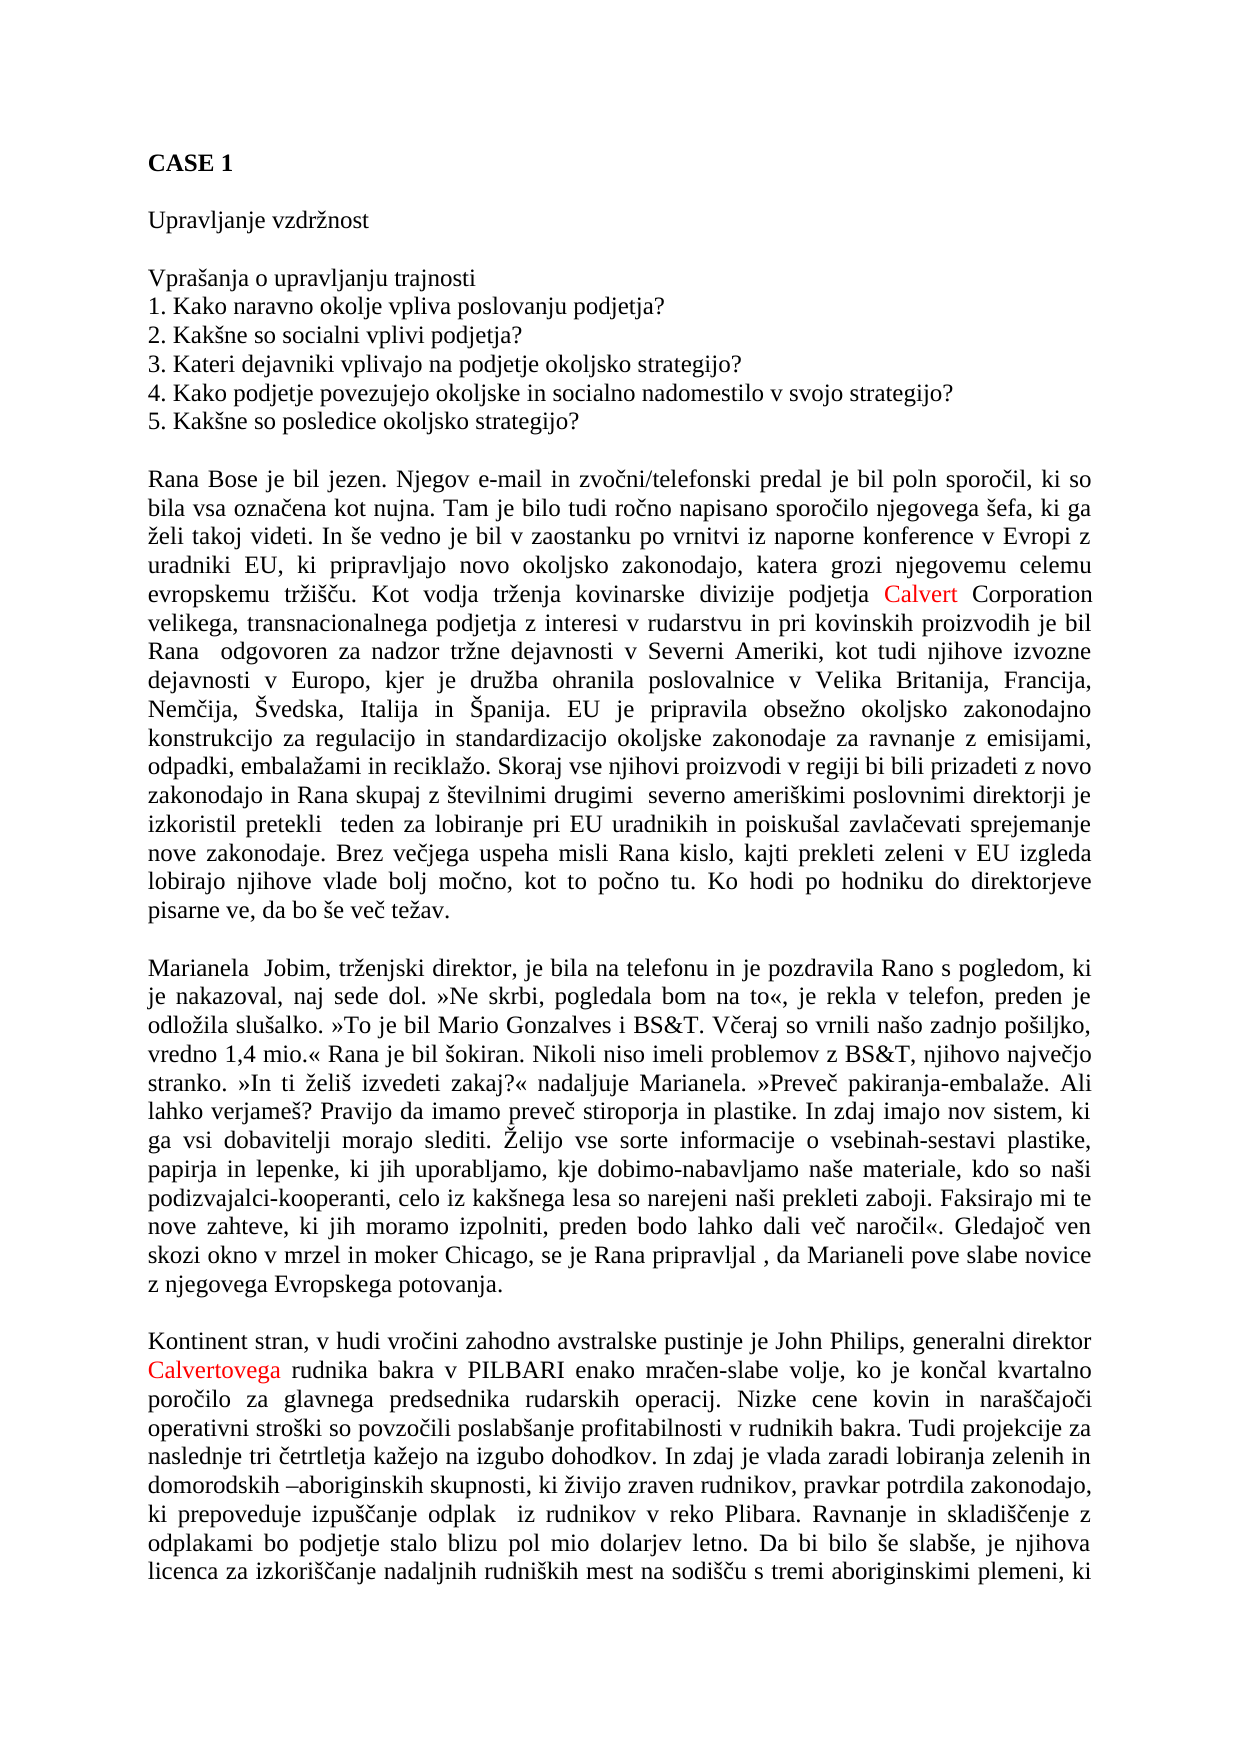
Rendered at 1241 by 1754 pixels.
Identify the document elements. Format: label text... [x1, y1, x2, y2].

text Upravljanje vzdržnost Vprašanja o upravljanju trajnosti 1. Kako naravno okolje vpliva poslovanju podjetja? 2. Kakšne so socialni vplivi podjetja? 3. Kateri dejavniki vplivajo na podjetje okoljsko strategijo? 4. Kako podjetje povezujejo okoljske in socialno nadomestilo v svojo strategijo? 5. Kakšne so posledice okoljsko strategijo? [148, 205, 1093, 435]
text Kontinent stran, v hudi vročini zahodno avstralske pustinje je John Philips, generalni direktor Calvertovega rudnika bakra v PILBARI enako mračen-slabe volje, ko je končal kvartalno poročilo za glavnega predsednika rudarskih operacij. Nizke cene kovin in naraščajoči operativni stroški so povzočili poslabšanje profitabilnosti v rudnikih bakra. Tudi projekcije za naslednje tri četrtletja kažejo na izgubo dohodkov. In zdaj je vlada zaradi lobiranja zelenih in domorodskih –aboriginskih skupnosti, ki živijo zraven rudnikov, pravkar potrdila zakonodajo, ki prepoveduje izpuščanje odplak iz rudnikov v reko Plibara. Ravnanje in skladiščenje z odplakami bo podjetje stalo blizu pol mio dolarjev letno. Da bi bilo še slabše, je njihova licenca za izkoriščanje nadaljnih rudniških mest na sodišču s tremi aboriginskimi plemeni, ki [148, 1326, 1093, 1585]
text Marianela Jobim, trženjski direktor, je bila na telefonu in je pozdravila Rano s pogledom, ki je nakazoval, naj sede dol. »Ne skrbi, pogledala bom na to«, je rekla v telefon, preden je odložila slušalko. »To je bil Mario Gonzalves i BS&T. Včeraj so vrnili našo zadnjo pošiljko, vredno 1,4 mio.« Rana je bil šokiran. Nikoli niso imeli problemov z BS&T, njihovo največjo stranko. »In ti želiš izvedeti zakaj?« nadaljuje Marianela. »Preveč pakiranja-embalaže. Ali lahko verjameš? Pravijo da imamo preveč stiroporja in plastike. In zdaj imajo nov sistem, ki ga vsi dobavitelji morajo slediti. Želijo vse sorte informacije o vsebinah-sestavi plastike, papirja in lepenke, ki jih uporabljamo, kje dobimo-nabavljamo naše materiale, kdo so naši podizvajalci-kooperanti, celo iz kakšnega lesa so narejeni naši prekleti zaboji. Faksirajo mi te nove zahteve, ki jih moramo izpolniti, preden bodo lahko dali več naročil«. Gledajoč ven skozi okno v mrzel in moker Chicago, se je Rana pripravljal , da Marianeli pove slabe novice z njegovega Evropskega potovanja. [148, 953, 1093, 1298]
text Rana Bose je bil jezen. Njegov e-mail in zvočni/telefonski predal je bil poln sporočil, ki so bila vsa označena kot nujna. Tam je bilo tudi ročno napisano sporočilo njegovega šefa, ki ga želi takoj videti. In še vedno je bil v zaostanku po vrnitvi iz naporne konference v Evropi z uradniki EU, ki pripravljajo novo okoljsko zakonodajo, katera grozi njegovemu celemu evropskemu tržišču. Kot vodja trženja kovinarske divizije podjetja Calvert Corporation velikega, transnacionalnega podjetja z interesi v rudarstvu in pri kovinskih proizvodih je bil Rana odgovoren za nadzor tržne dejavnosti v Severni Ameriki, kot tudi njihove izvozne dejavnosti v Europo, kjer je družba ohranila poslovalnice v Velika Britanija, Francija, Nemčija, Švedska, Italija in Španija. EU je pripravila obsežno okoljsko zakonodajno konstrukcijo za regulacijo in standardizacijo okoljske zakonodaje za ravnanje z emisijami, odpadki, embalažami in reciklažo. Skoraj vse njihovi proizvodi v regiji bi bili prizadeti z novo zakonodajo in Rana skupaj z številnimi drugimi severno ameriškimi poslovnimi direktorji je izkoristil pretekli teden za lobiranje pri EU uradnikih in poiskušal zavlačevati sprejemanje nove zakonodaje. Brez večjega uspeha misli Rana kislo, kajti prekleti zeleni v EU izgleda lobirajo njihove vlade bolj močno, kot to počno tu. Ko hodi po hodniku do direktorjeve pisarne ve, da bo še več težav. [148, 464, 1093, 924]
text CASE 1 [148, 148, 1093, 176]
